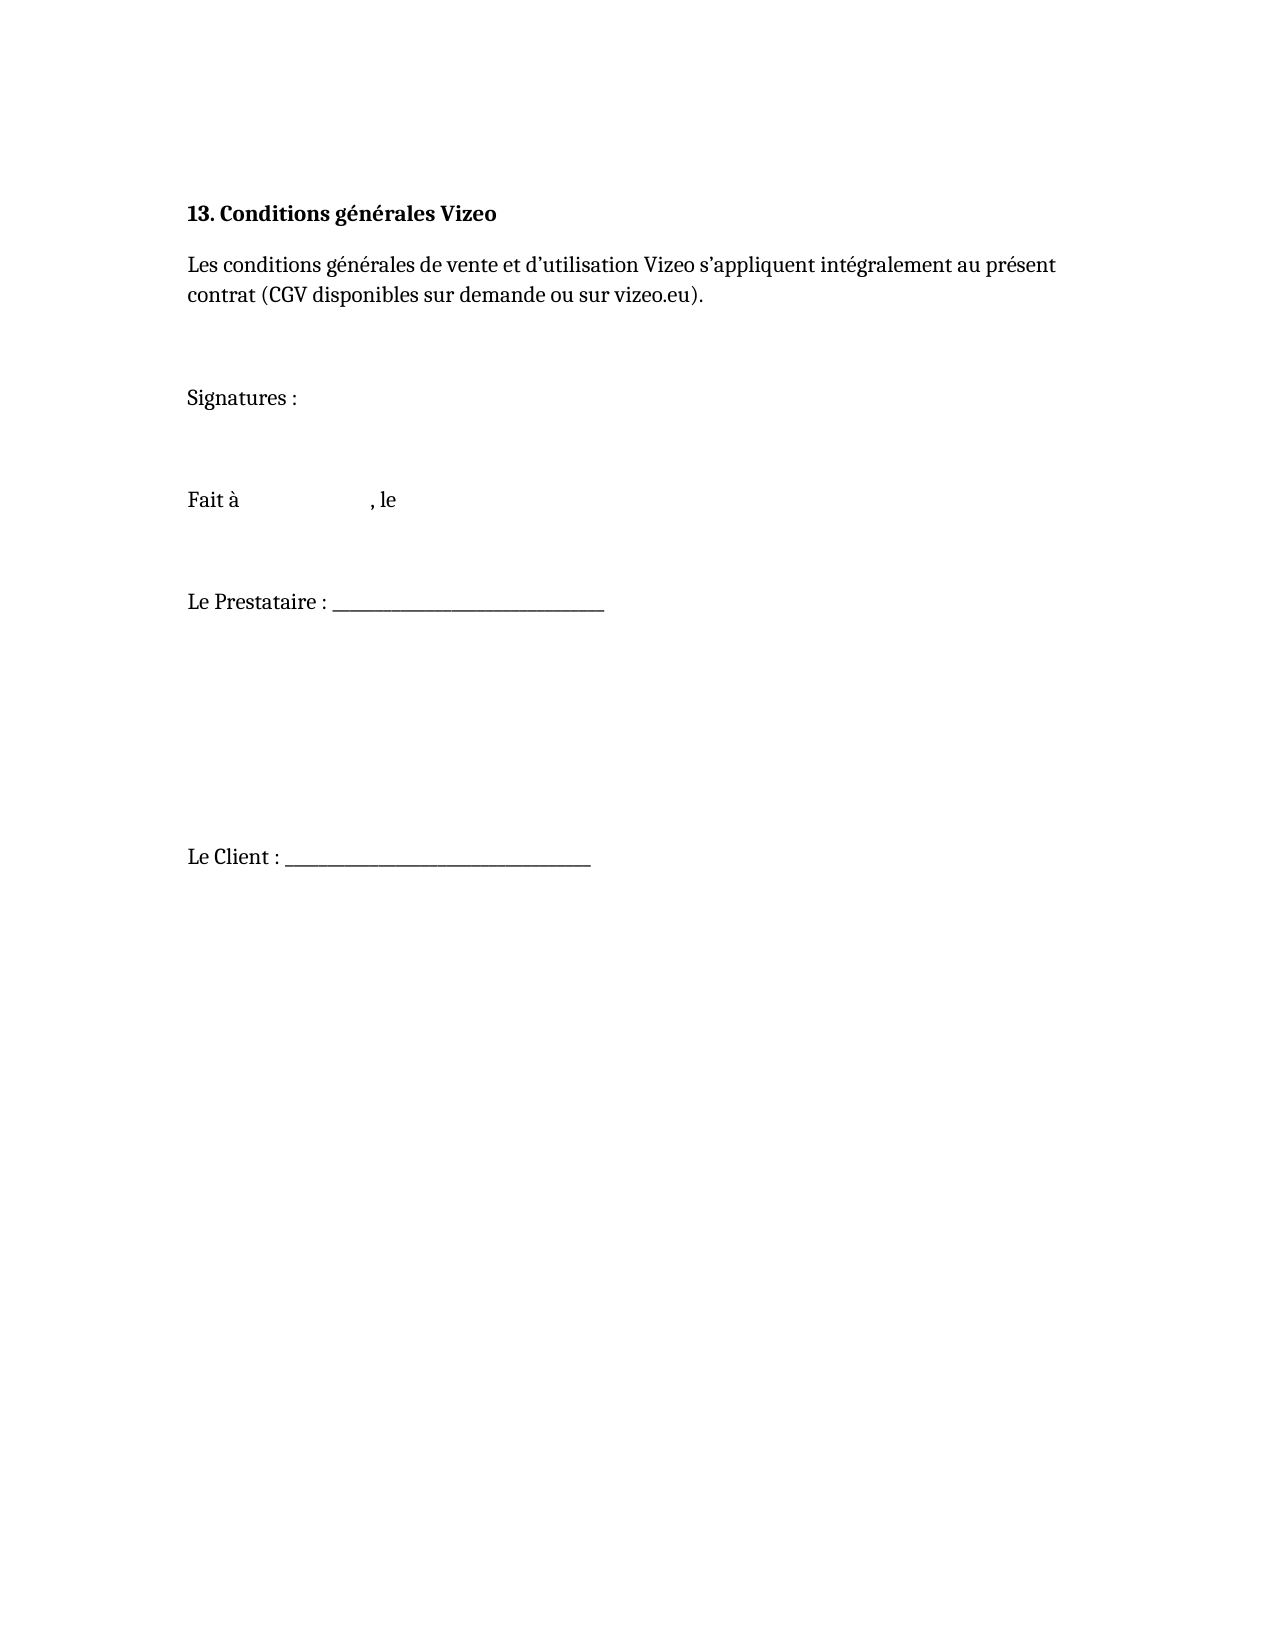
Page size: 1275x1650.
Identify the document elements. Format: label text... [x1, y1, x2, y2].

text Le Prestataire : ________________________________ [187, 588, 1087, 615]
text Fait à , le [187, 486, 1087, 513]
text Le Client : ____________________________________ [187, 844, 1087, 870]
text 13. Conditions générales Vizeo [187, 201, 1087, 227]
text Signatures : [187, 384, 1087, 411]
text Les conditions générales de vente et d’utilisation Vizeo s’appliquent intégralement au présent contrat (CGV disponibles sur demande ou sur vizeo.eu). [187, 252, 1087, 309]
